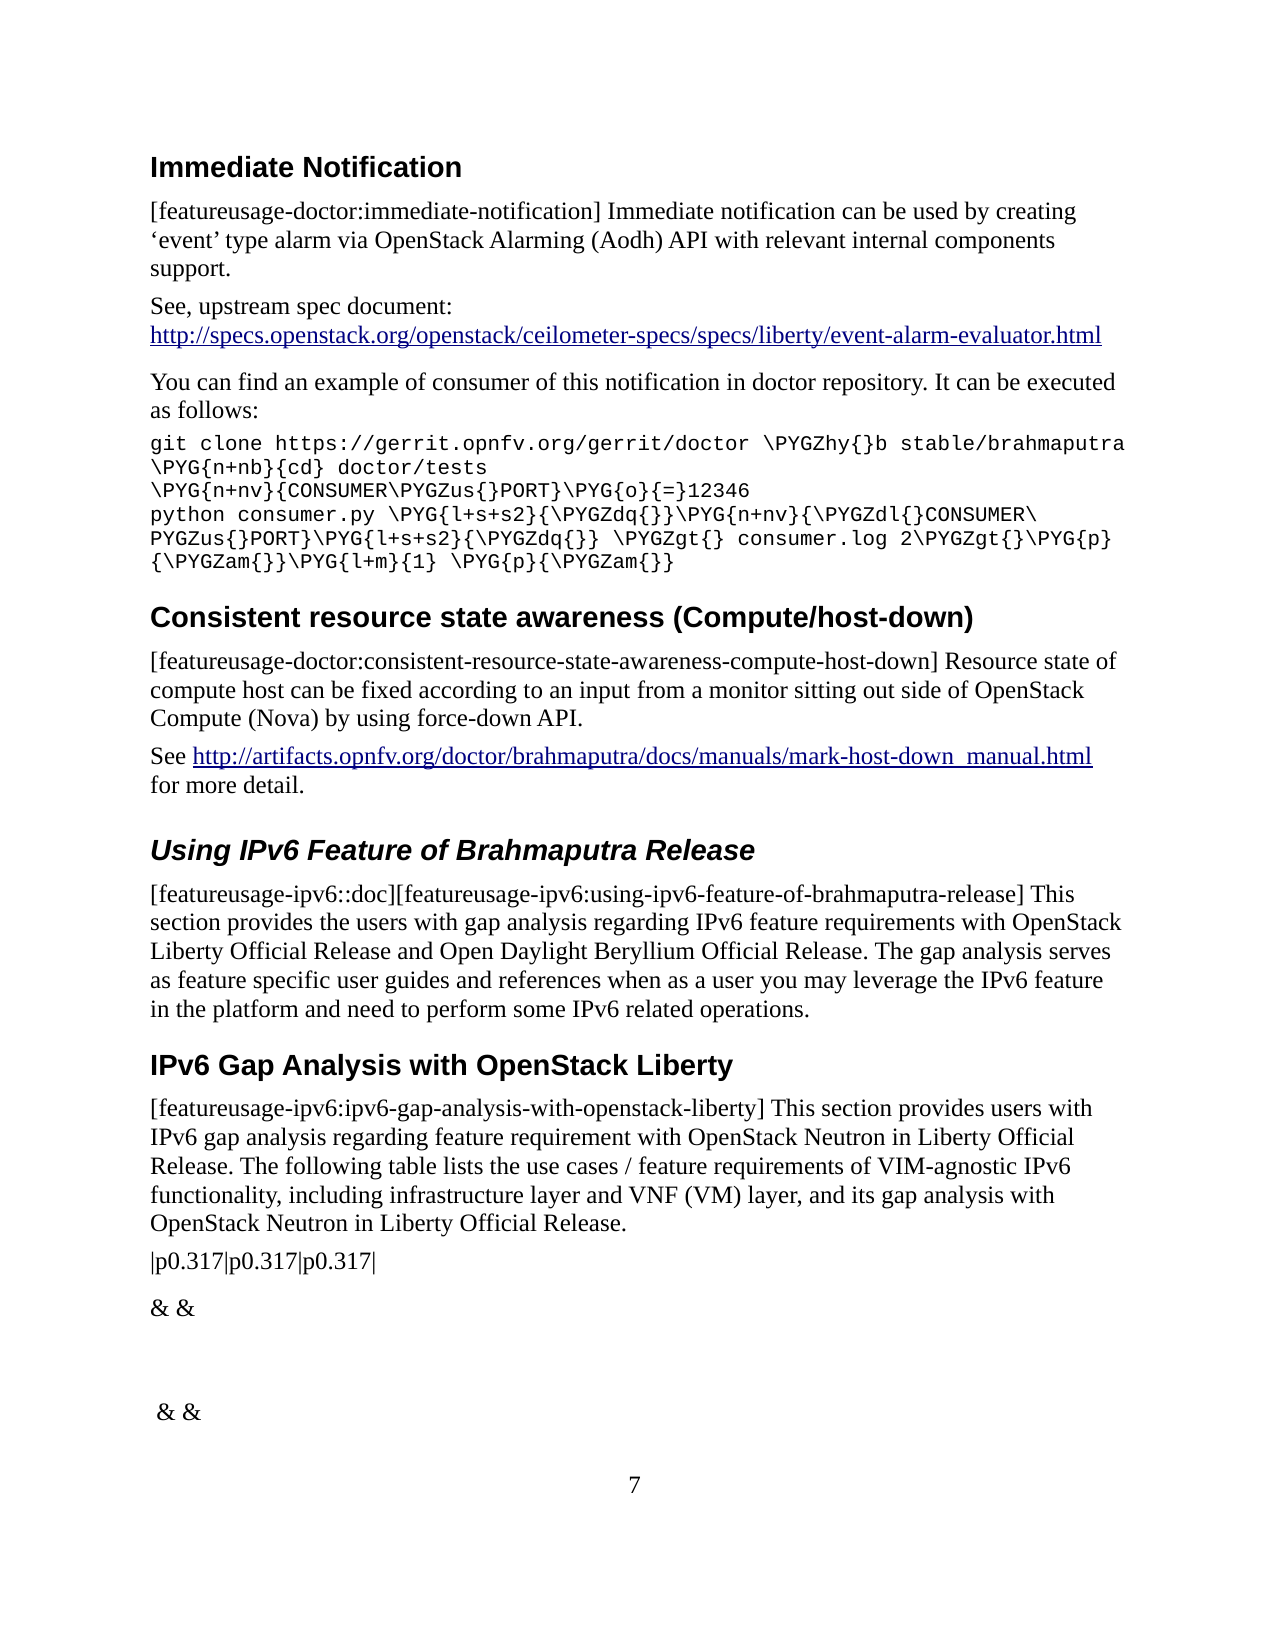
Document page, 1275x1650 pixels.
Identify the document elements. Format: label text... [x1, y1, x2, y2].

text & & [150, 1293, 1125, 1350]
text & & [150, 1368, 1125, 1426]
text [featureusage-ipv6::doc][featureusage-ipv6:using-ipv6-feature-of-brahmaputra-release] This section provides the users with gap analysis regarding IPv6 feature requirements with OpenStack Liberty Official Release and Open Daylight Beryllium Official Release. The gap analysis serves as feature specific user guides and references when as a user you may leverage the IPv6 feature in the platform and need to perform some IPv6 related operations. [150, 879, 1125, 1022]
subtitle Immediate Notification [150, 150, 1125, 183]
text [featureusage-ipv6:ipv6-gap-analysis-with-openstack-liberty] This section provides users with IPv6 gap analysis regarding feature requirement with OpenStack Neutron in Liberty Official Release. The following table lists the use cases / feature requirements of VIM-agnostic IPv6 functionality, including infrastructure layer and VNF (VM) layer, and its gap analysis with OpenStack Neutron in Liberty Official Release. [150, 1093, 1125, 1237]
text git clone https://gerrit.opnfv.org/gerrit/doctor \PYGZhy{}b stable/brahmaputra [150, 433, 1125, 457]
text You can find an example of consumer of this notification in doctor repository. It can be executed as follows: [150, 367, 1125, 424]
text See, upstream spec document: http://specs.openstack.org/openstack/ceilometer-specs/specs/liberty/event-alarm-evaluator.html [150, 291, 1125, 349]
text [featureusage-doctor:consistent-resource-state-awareness-compute-host-down] Resource state of compute host can be fixed according to an input from a monitor sitting out side of OpenStack Compute (Nova) by using force-down API. [150, 646, 1125, 732]
text [featureusage-doctor:immediate-notification] Immediate notification can be used by creating ‘event’ type alarm via OpenStack Alarming (Aodh) API with relevant internal components support. [150, 196, 1125, 282]
text \PYG{n+nv}{CONSUMER\PYGZus{}PORT}\PYG{o}{=}12346 [150, 480, 1125, 504]
subtitle Consistent resource state awareness (Compute/host-down) [150, 600, 1125, 633]
text \PYG{n+nb}{cd} doctor/tests [150, 457, 1125, 480]
text See http://artifacts.opnfv.org/doctor/brahmaputra/docs/manuals/mark-host-down_manual.html for more detail. [150, 741, 1125, 799]
text |p0.317|p0.317|p0.317| [150, 1246, 1125, 1275]
subtitle IPv6 Gap Analysis with OpenStack Liberty [150, 1047, 1125, 1081]
text python consumer.py \PYG{l+s+s2}{\PYGZdq{}}\PYG{n+nv}{\PYGZdl{}CONSUMER\PYGZus{}PORT}\PYG{l+s+s2}{\PYGZdq{}} \PYGZgt{} consumer.log 2\PYGZgt{}\PYG{p}{\PYGZam{}}\PYG{l+m}{1} \PYG{p}{\PYGZam{}} [150, 504, 1125, 575]
subtitle Using IPv6 Feature of Brahmaputra Release [150, 833, 1125, 866]
